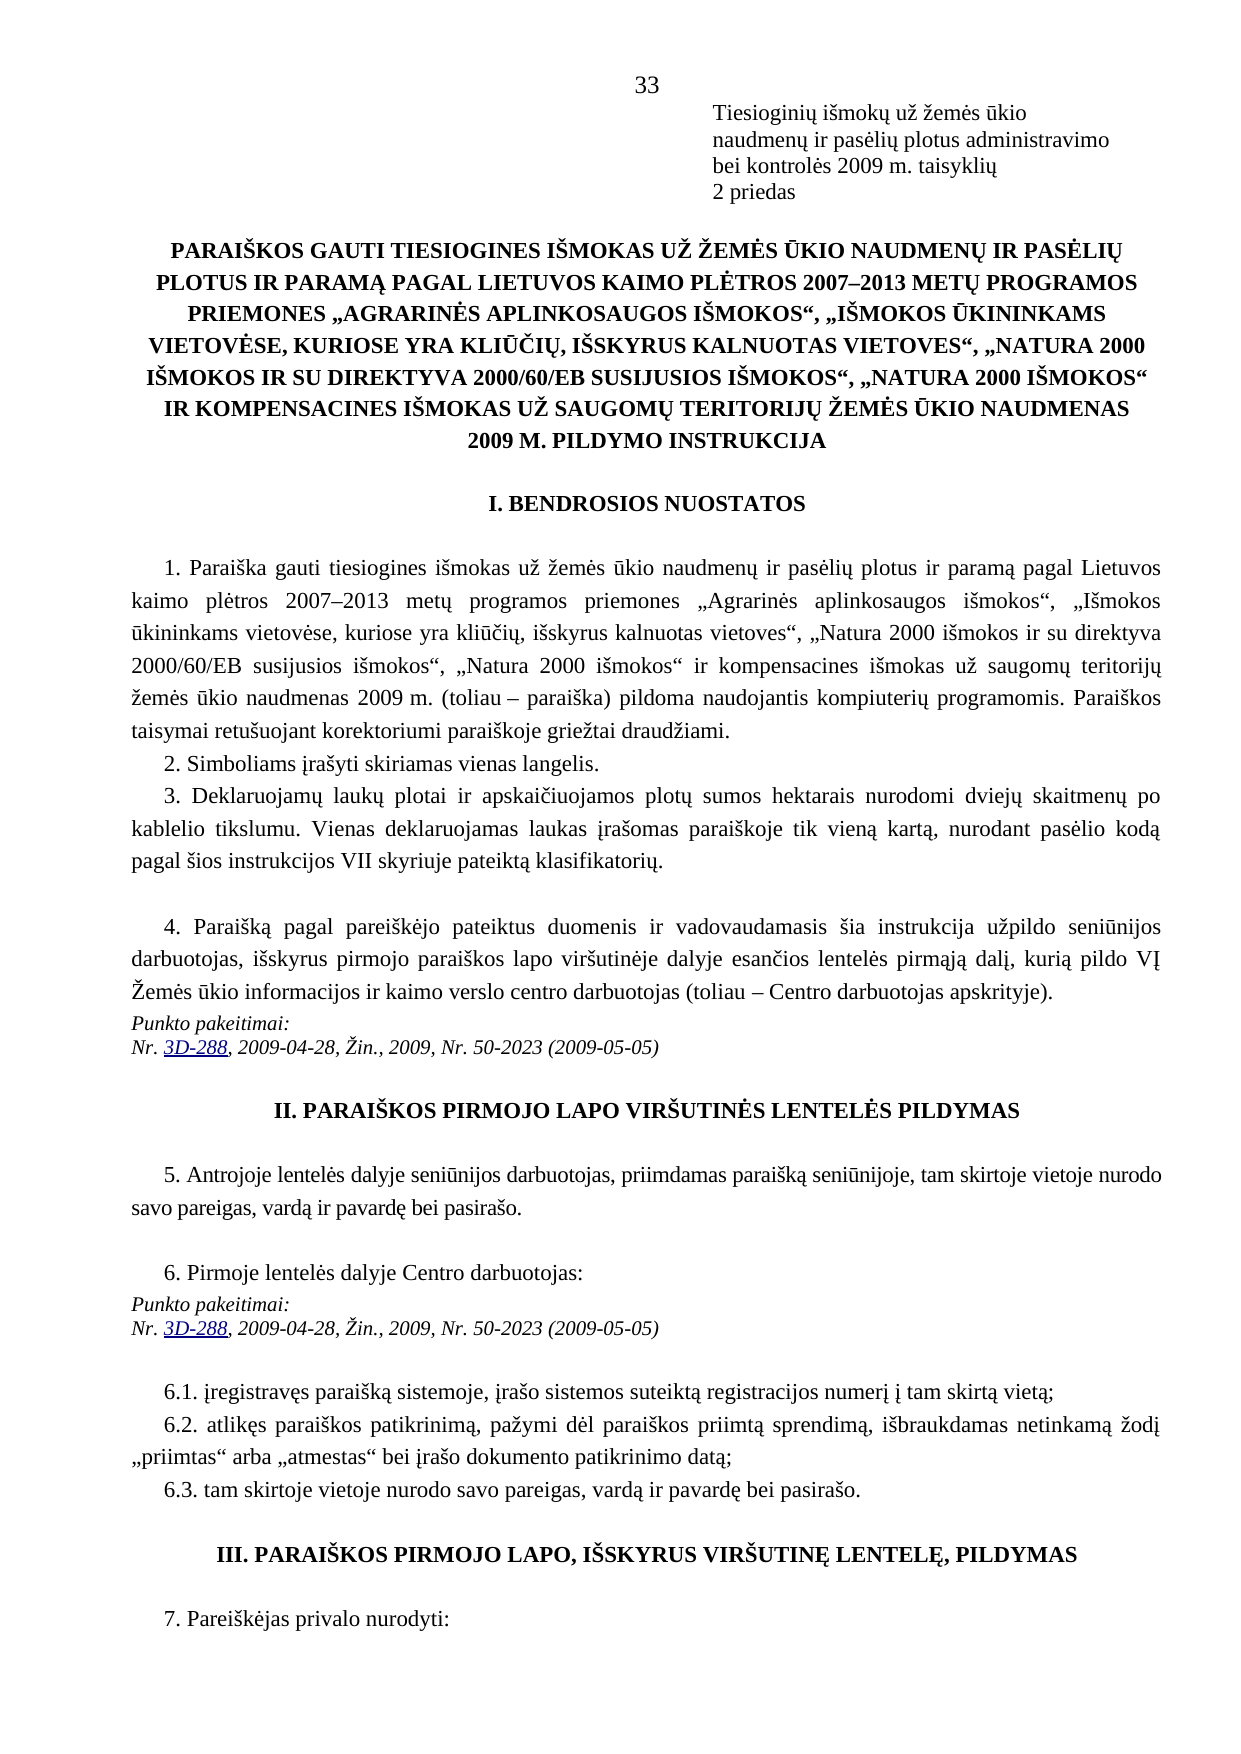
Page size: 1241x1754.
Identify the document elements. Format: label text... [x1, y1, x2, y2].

text Tiesioginių išmokų už žemės ūkio [712, 99, 1162, 126]
text naudmenų ir pasėlių plotus administravimo bei kontrolės 2009 m. taisyklių [712, 126, 1162, 178]
text 6.1. įregistravęs paraišką sistemoje, įrašo sistemos suteiktą registracijos numerį į tam skirtą vietą; [131, 1378, 1162, 1404]
text 4. Paraišką pagal pareiškėjo pateiktus duomenis ir vadovaudamasis šia instrukcija užpildo seniūnijos darbuotojas, išskyrus pirmojo paraiškos lapo viršutinėje dalyje esančios lentelės pirmąją dalį, kurią pildo VĮ Žemės ūkio informacijos ir kaimo verslo centro darbuotojas (toliau – Centro darbuotojas apskrityje). [131, 913, 1162, 1004]
text 2 priedas [712, 178, 1162, 205]
text 6.2. atlikęs paraiškos patikrinimą, pažymi dėl paraiškos priimtą sprendimą, išbraukdamas netinkamą žodį „priimtas“ arba „atmestas“ bei įrašo dokumento patikrinimo datą; [131, 1411, 1162, 1469]
text III. PARAIŠKOS PIRMOJO LAPO, IŠSKYRUS VIRŠUTINĘ LENTELĘ, PILDYMAS [131, 1541, 1162, 1567]
text 5. Antrojoje lentelės dalyje seniūnijos darbuotojas, priimdamas paraišką seniūnijoje, tam skirtoje vietoje nurodo savo pareigas, vardą ir pavardę bei pasirašo. [131, 1161, 1162, 1220]
text Punkto pakeitimai: [131, 1292, 1162, 1316]
text II. PARAIŠKOS PIRMOJO LAPO VIRŠUTINĖS LENTELĖS PILDYMAS [131, 1097, 1162, 1123]
text 1. Paraiška gauti tiesiogines išmokas už žemės ūkio naudmenų ir pasėlių plotus ir paramą pagal Lietuvos kaimo plėtros 2007–2013 metų programos priemones „Agrarinės aplinkosaugos išmokos“, „Išmokos ūkininkams vietovėse, kuriose yra kliūčių, išskyrus kalnuotas vietoves“, „Natura 2000 išmokos ir su direktyva 2000/60/EB susijusios išmokos“, „Natura 2000 išmokos“ ir kompensacines išmokas už saugomų teritorijų žemės ūkio naudmenas 2009 m. (toliau – paraiška) pildoma naudojantis kompiuterių programomis. Paraiškos taisymai retušuojant korektoriumi paraiškoje griežtai draudžiami. [131, 554, 1162, 743]
text PARAIŠKOS GAUTI TIESIOGINES IŠMOKAS UŽ ŽEMĖS ŪKIO NAUDMENŲ IR PASĖLIŲ PLOTUS IR PARAMĄ PAGAL LIETUVOS KAIMO PLĖTROS 2007–2013 METŲ PROGRAMOS PRIEMONES „AGRARINĖS APLINKOSAUGOS IŠMOKOS“, „IŠMOKOS ŪKININKAMS VIETOVĖSE, KURIOSE YRA KLIŪČIŲ, IŠSKYRUS KALNUOTAS VIETOVES“, „NATURA 2000 IŠMOKOS IR SU DIREKTYVA 2000/60/EB SUSIJUSIOS IŠMOKOS“, „NATURA 2000 IŠMOKOS“ IR KOMPENSACINES IŠMOKAS UŽ SAUGOMŲ TERITORIJŲ ŽEMĖS ŪKIO NAUDMENAS 2009 M. PILDYMO INSTRUKCIJA [131, 237, 1162, 453]
text I. BENDROSIOS NUOSTATOS [131, 490, 1162, 516]
text 6.3. tam skirtoje vietoje nurodo savo pareigas, vardą ir pavardę bei pasirašo. [131, 1476, 1162, 1502]
text 3. Deklaruojamų laukų plotai ir apskaičiuojamos plotų sumos hektarais nurodomi dviejų skaitmenų po kablelio tikslumu. Vienas deklaruojamas laukas įrašomas paraiškoje tik vieną kartą, nurodant pasėlio kodą pagal šios instrukcijos VII skyriuje pateiktą klasifikatorių. [131, 782, 1162, 874]
text Nr. 3D-288, 2009-04-28, Žin., 2009, Nr. 50-2023 (2009-05-05) [131, 1034, 1162, 1059]
text Punkto pakeitimai: [131, 1011, 1162, 1034]
text Nr. 3D-288, 2009-04-28, Žin., 2009, Nr. 50-2023 (2009-05-05) [131, 1316, 1162, 1340]
text 7. Pareiškėjas privalo nurodyti: [131, 1605, 1162, 1632]
text 6. Pirmoje lentelės dalyje Centro darbuotojas: [131, 1259, 1162, 1285]
text 2. Simboliams įrašyti skiriamas vienas langelis. [131, 750, 1162, 776]
